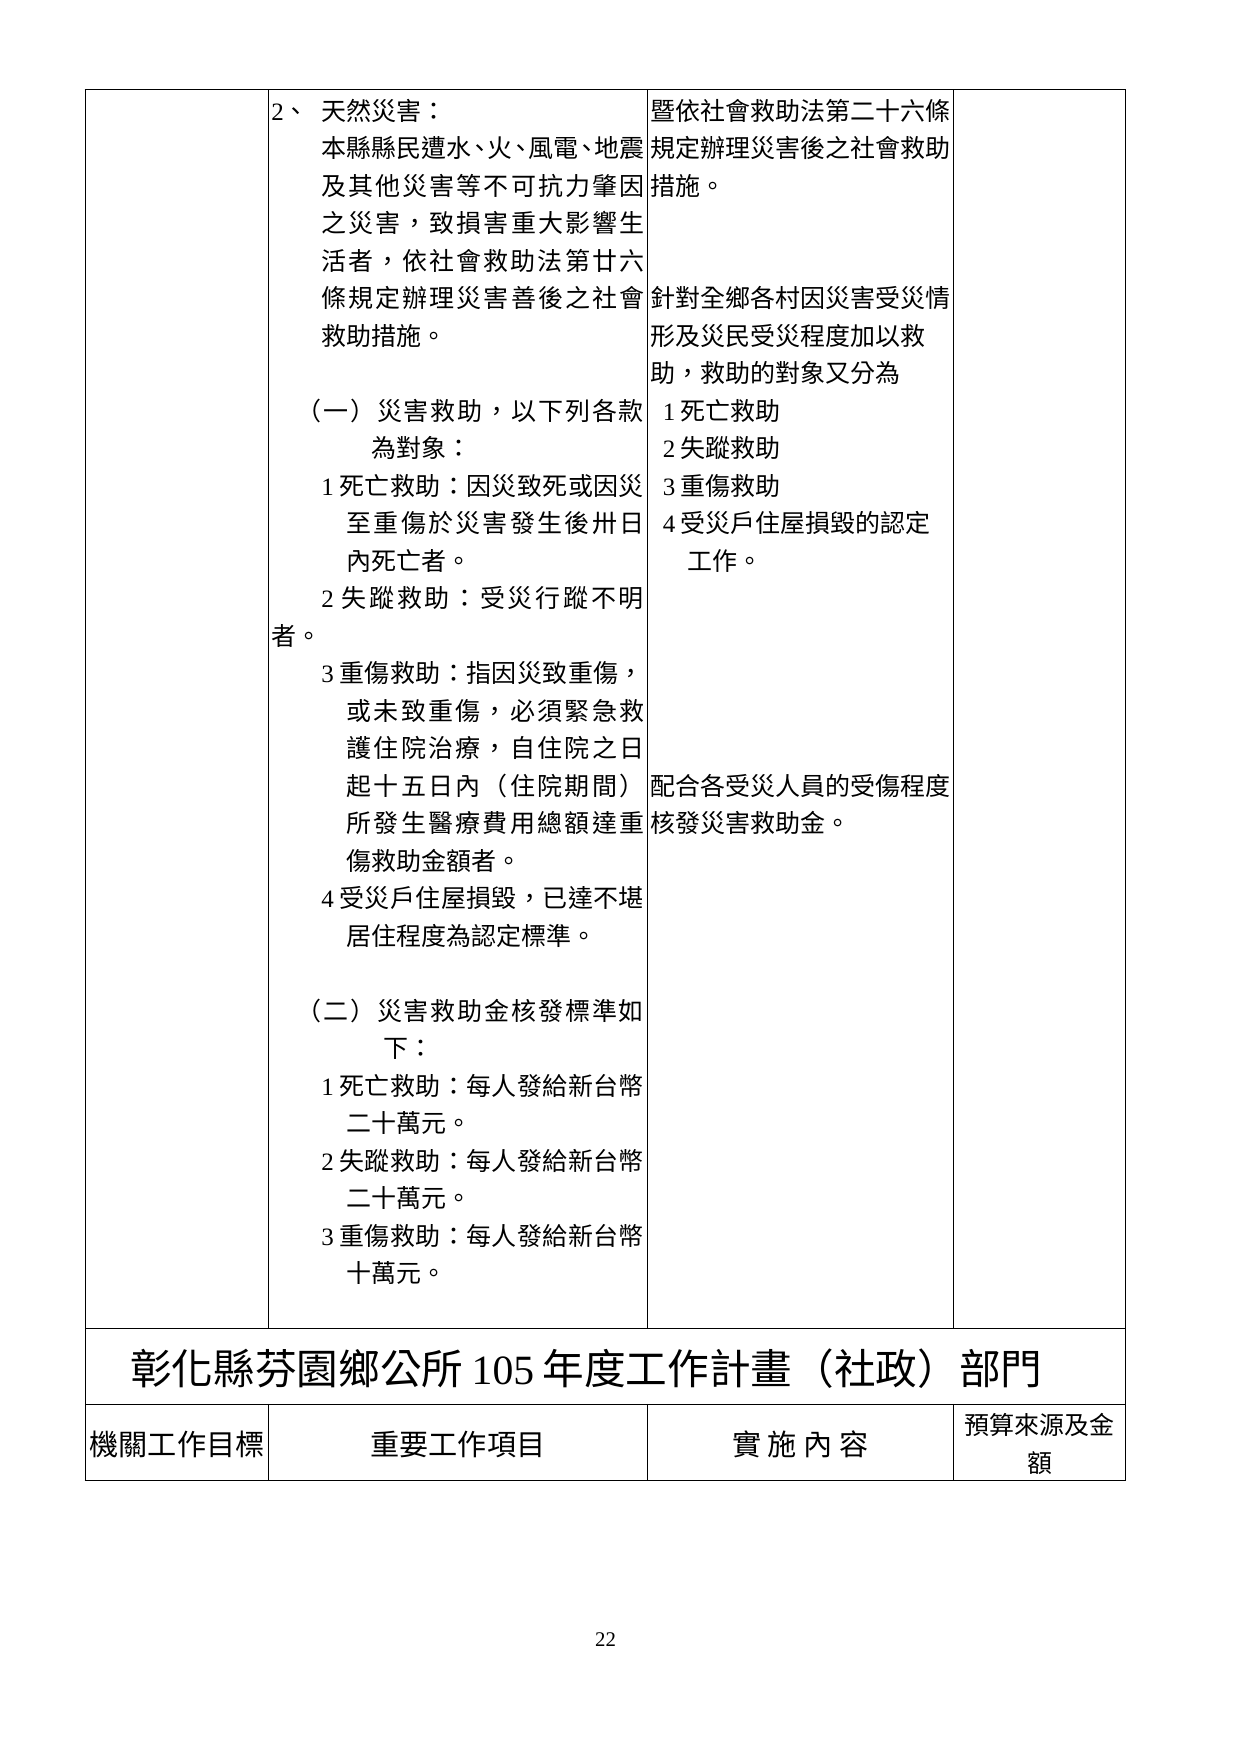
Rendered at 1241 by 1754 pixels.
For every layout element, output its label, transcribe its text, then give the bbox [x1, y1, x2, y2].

table_cell 預算來源及金額 [954, 1405, 1125, 1480]
table_cell 實 施 內 容 [648, 1405, 953, 1480]
table_cell [86, 90, 268, 1328]
table_cell 重要工作項目 [269, 1405, 647, 1480]
table_cell 機關工作目標 [86, 1405, 268, 1480]
table_cell [954, 90, 1125, 1328]
table_cell 彰化縣芬園鄉公所105年度工作計畫（社政）部門 [86, 1329, 1125, 1404]
table_cell 暨依社會救助法第二十六條規定辦理災害後之社會救助措施。 針對全鄉各村因災害受災情形及災民受災程度加以救助，救助的對象又分為 1死亡救助 2失蹤救助 3重傷救助 4受災戶住屋損毀的認定工作。 配合各受災人員的受傷程度核發災害救助金。 [648, 90, 953, 1328]
table_cell 低收入戶及中低收入戶扶助： 辦理低（中低）收入戶健康保險、醫療及看護費用補助，低收入戶家庭生活扶助、住宅設施設備改善補助。 天然災害： 本縣縣民遭水、火、風電、地震及其他災害等不可抗力肇因之災害，致損害重大影響生活者，依社會救助法第廿六條規定辦理災害善後之社會救助措施。 （一）災害救助，以下列各款為對象： 1死亡救助：因災致死或因災至重傷於災害發生後卅日內死亡者。 2失蹤救助：受災行蹤不明者。 3重傷救助：指因災致重傷，或未致重傷，必須緊急救護住院治療，自住院之日起十五日內（住院期間）所發生醫療費用總額達重傷救助金額者。 4受災戶住屋損毀，已達不堪居住程度為認定標準。 （二）災害救助金核發標準如下： 1死亡救助：每人發給新台幣二十萬元。 2失蹤救助：每人發給新台幣二十萬元。 3重傷救助：每人發給新台幣十萬元。 [269, 90, 647, 1328]
